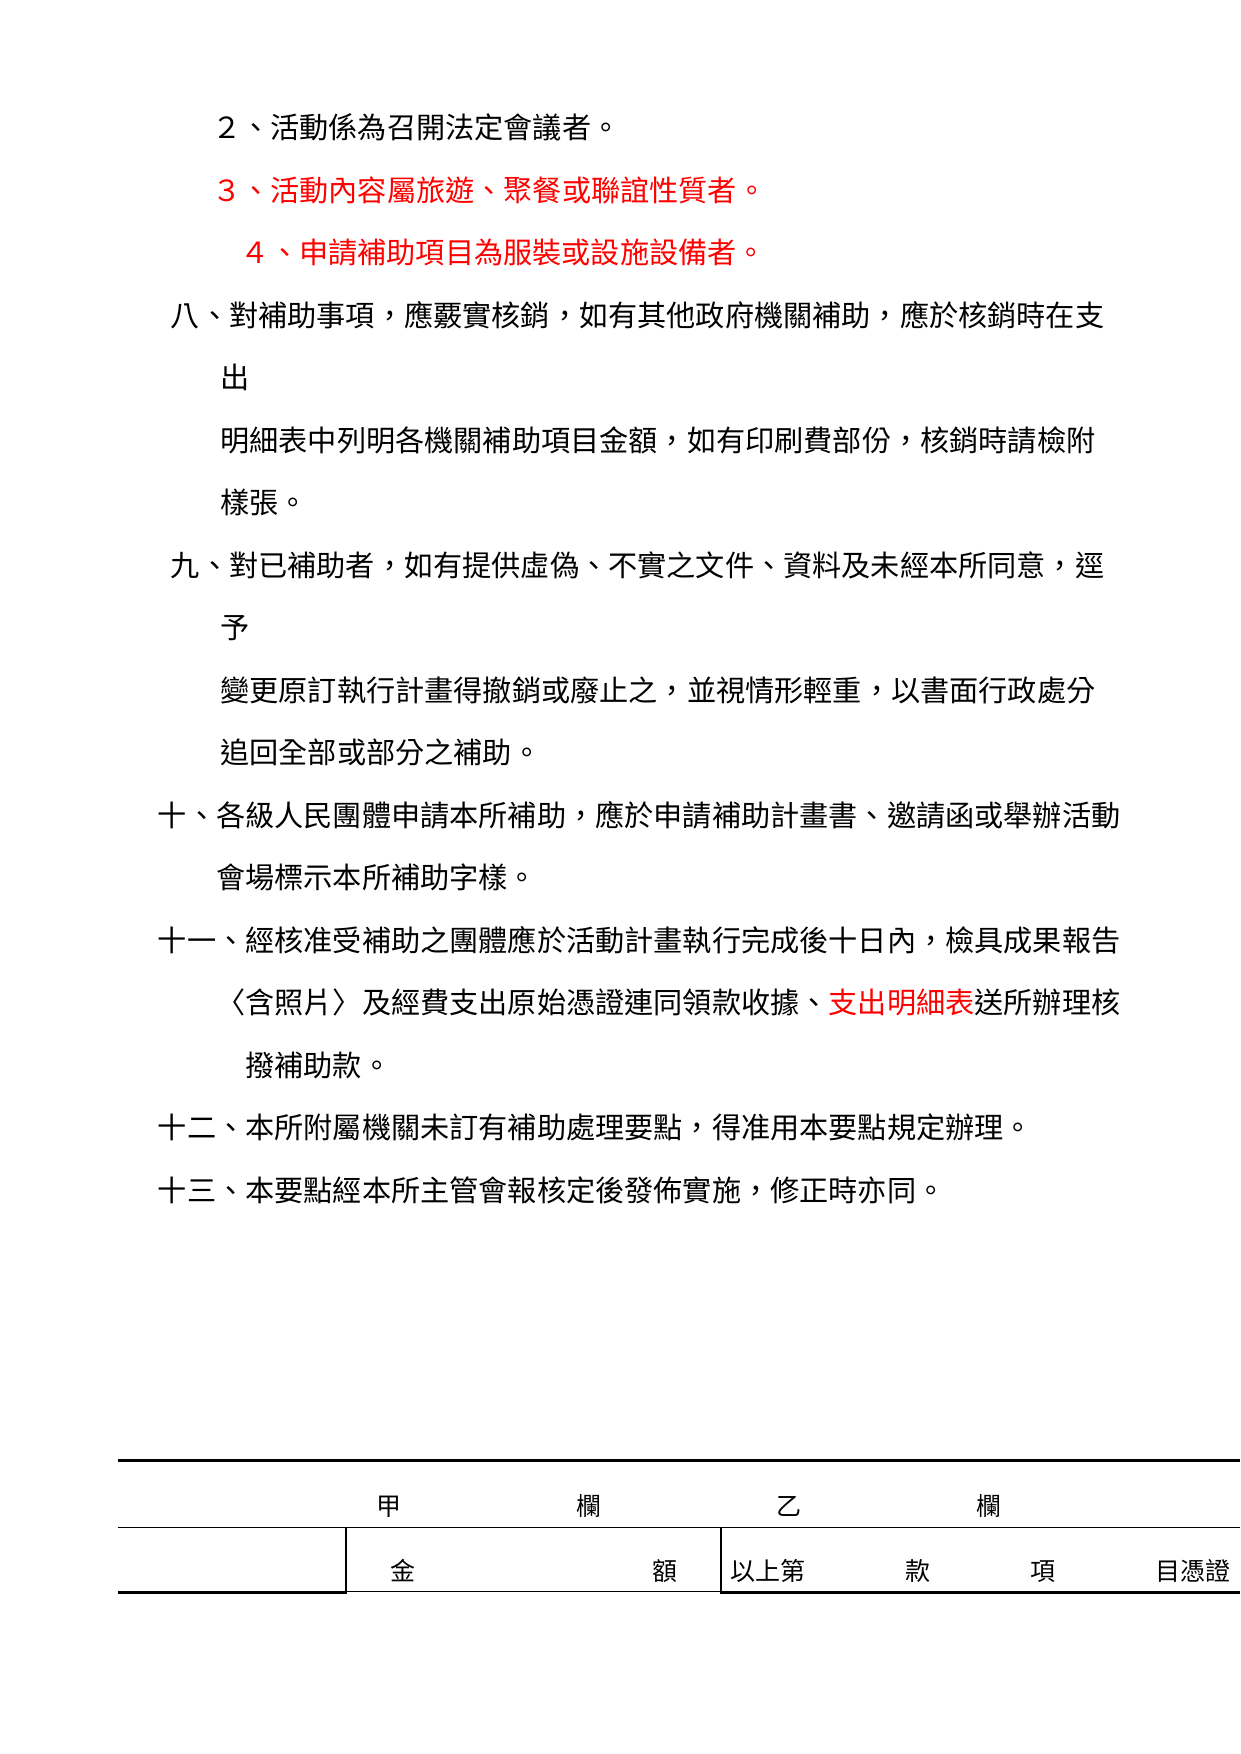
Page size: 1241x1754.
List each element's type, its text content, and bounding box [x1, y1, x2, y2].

text 撥補助款。 [158, 1022, 1122, 1084]
text 八、對補助事項，應覈實核銷，如有其他政府機關補助，應於核銷時在支出 明細表中列明各機關補助項目金額，如有印刷費部份，核銷時請檢附樣張。 [118, 272, 1122, 522]
table_cell 金 額 [347, 1528, 720, 1591]
table_cell 以上第 款 項 目憑證 [722, 1528, 1240, 1591]
text 十三、本要點經本所主管會報核定後發佈實施，修正時亦同。 [158, 1147, 1122, 1209]
text ３、活動內容屬旅遊、聚餐或聯誼性質者。 [212, 147, 1122, 209]
text ４、申請補助項目為服裝或設施設備者。 [118, 209, 1122, 272]
text ２、活動係為召開法定會議者。 [212, 84, 1122, 147]
text 十二、本所附屬機關未訂有補助處理要點，得准用本要點規定辦理。 [158, 1084, 1122, 1147]
text 九、對已補助者，如有提供虛偽、不實之文件、資料及未經本所同意，逕予 變更原訂執行計畫得撤銷或廢止之，並視情形輕重，以書面行政處分追回全部或部分之補助。 [118, 522, 1122, 772]
text 十一、經核准受補助之團體應於活動計畫執行完成後十日內，檢具成果報告〈含照片〉及經費支出原始憑證連同領款收據、支出明細表送所辦理核 [158, 897, 1122, 1022]
text 十、各級人民團體申請本所補助，應於申請補助計畫書、邀請函或舉辦活動會場標示本所補助字樣。 [158, 772, 1122, 897]
table_cell [118, 1528, 345, 1591]
table_header 甲 欄 乙 欄 [118, 1462, 1240, 1527]
